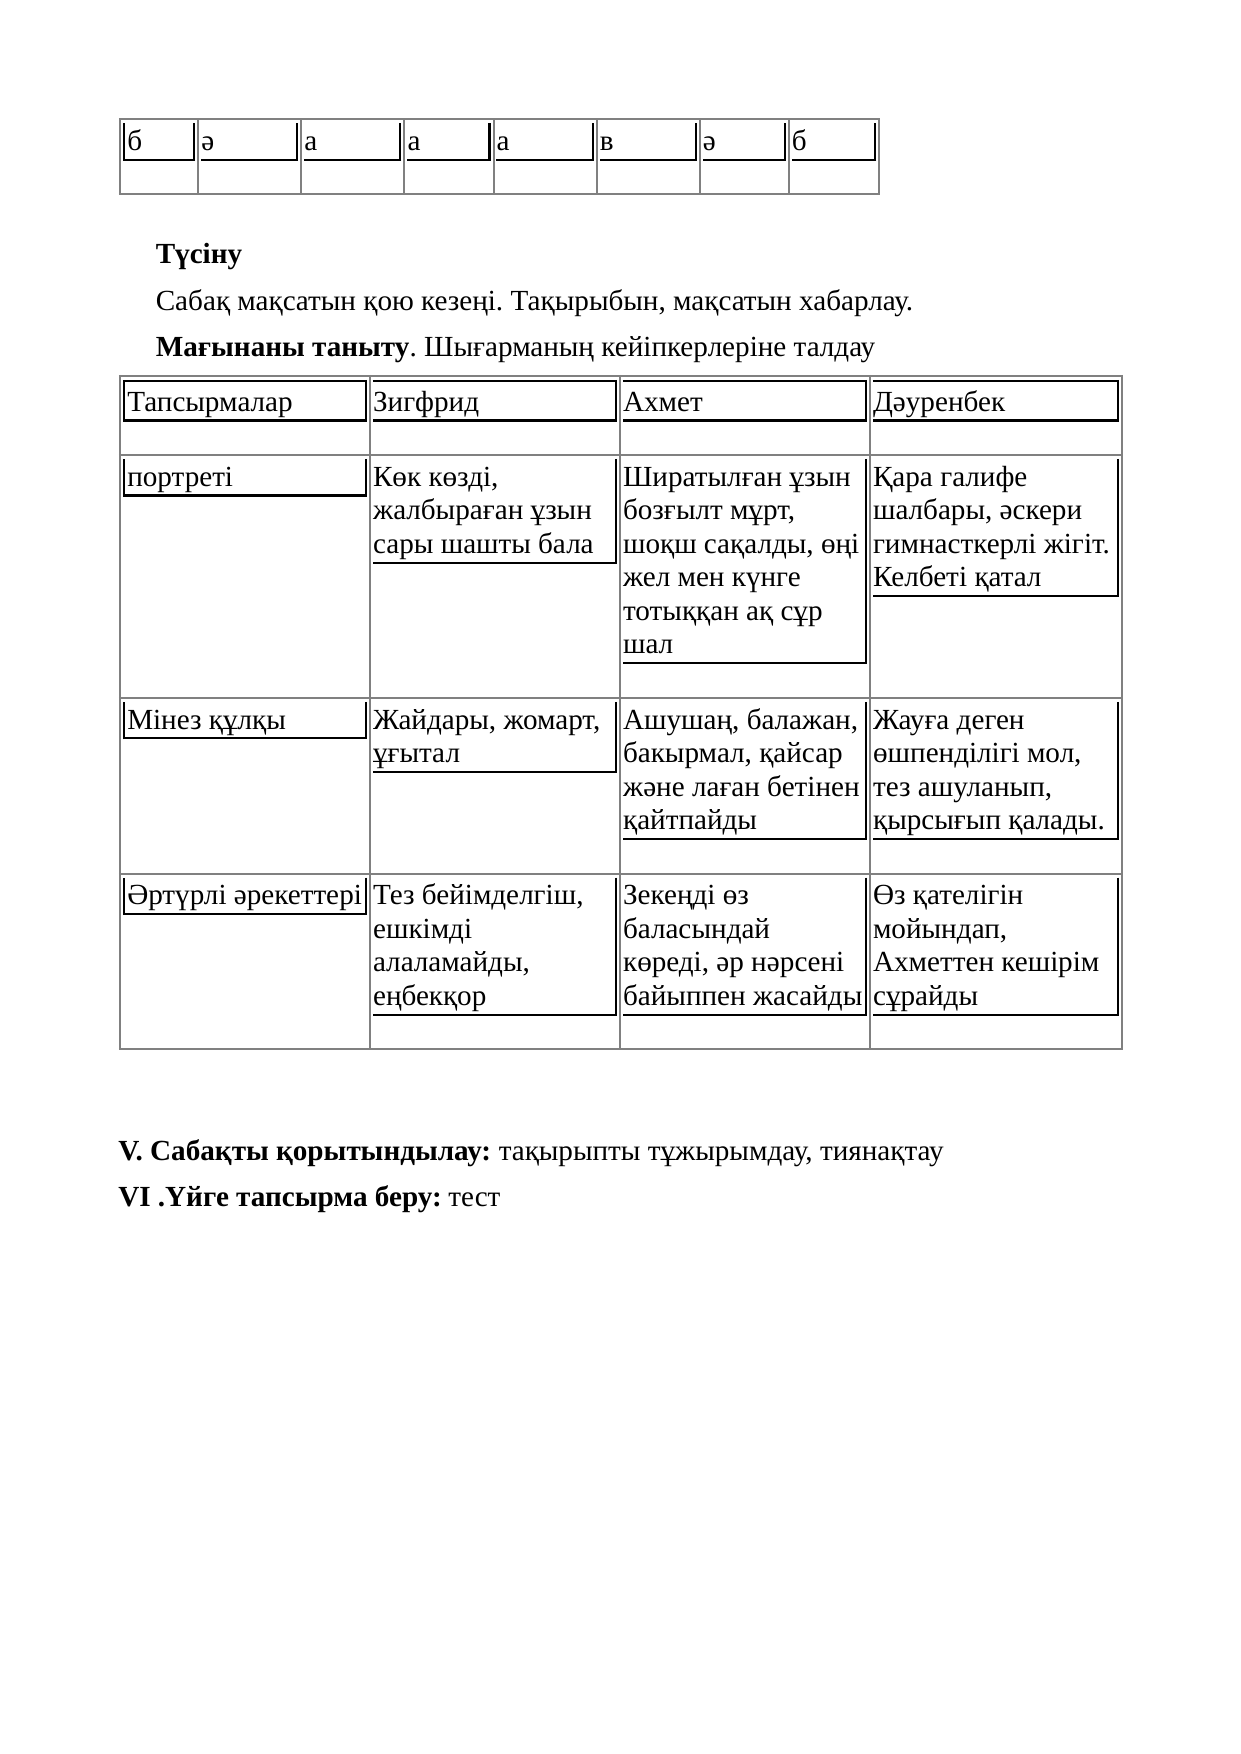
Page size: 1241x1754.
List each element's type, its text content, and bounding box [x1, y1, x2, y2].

table_cell б [121, 120, 197, 193]
table_cell Қара галифе шалбары, әскери гимнасткерлі жігіт. Келбеті қатал [871, 456, 1121, 697]
table_cell а [495, 120, 596, 193]
table_cell б [790, 120, 878, 193]
table_header Ахмет [621, 377, 869, 454]
table_header Зигфрид [371, 377, 619, 454]
text Сабақ мақсатын қою кезеңі. Тақырыбын, мақсатын хабарлау. [156, 283, 1122, 316]
table_cell а [405, 120, 493, 193]
table_cell а [302, 120, 403, 193]
text Түсіну [156, 237, 1122, 270]
text V. Сабақты қорытындылау: тақырыпты тұжырымдау, тиянақтау [118, 1133, 1122, 1166]
table_cell ә [701, 120, 788, 193]
table_cell Әртүрлі әрекеттері [121, 875, 369, 1048]
text Мағынаны таныту. Шығарманың кейіпкерлеріне талдау [156, 329, 1122, 362]
text VІ .Үйге тапсырма беру: тест [118, 1179, 1122, 1212]
table_cell Жайдары, жомарт, ұғытал [371, 699, 619, 872]
table_cell Ширатылған ұзын бозғылт мұрт, шоқш сақалды, өңі жел мен күнге тотыққан ақ сұр шал [621, 456, 869, 697]
table_cell Өз қателігін мойындап, Ахметтен кешірім сұрайды [871, 875, 1121, 1048]
table_cell Зекеңді өз баласындай көреді, әр нәрсені байыппен жасайды [621, 875, 869, 1048]
table_cell Көк көзді, жалбыраған ұзын сары шашты бала [371, 456, 619, 697]
table_cell Ашушаң, балажан, бакырмал, қайсар және лаған бетінен қайтпайды [621, 699, 869, 872]
table_cell Мінез құлқы [121, 699, 369, 872]
table_cell портреті [121, 456, 369, 697]
table_cell Тез бейімделгіш, ешкімді алаламайды, еңбекқор [371, 875, 619, 1048]
table_cell ә [199, 120, 300, 193]
table_cell Жауға деген өшпенділігі мол, тез ашуланып, қырсығып қалады. [871, 699, 1121, 872]
table_header Дәуренбек [871, 377, 1121, 454]
table_header Тапсырмалар [121, 377, 369, 454]
table_cell в [598, 120, 699, 193]
